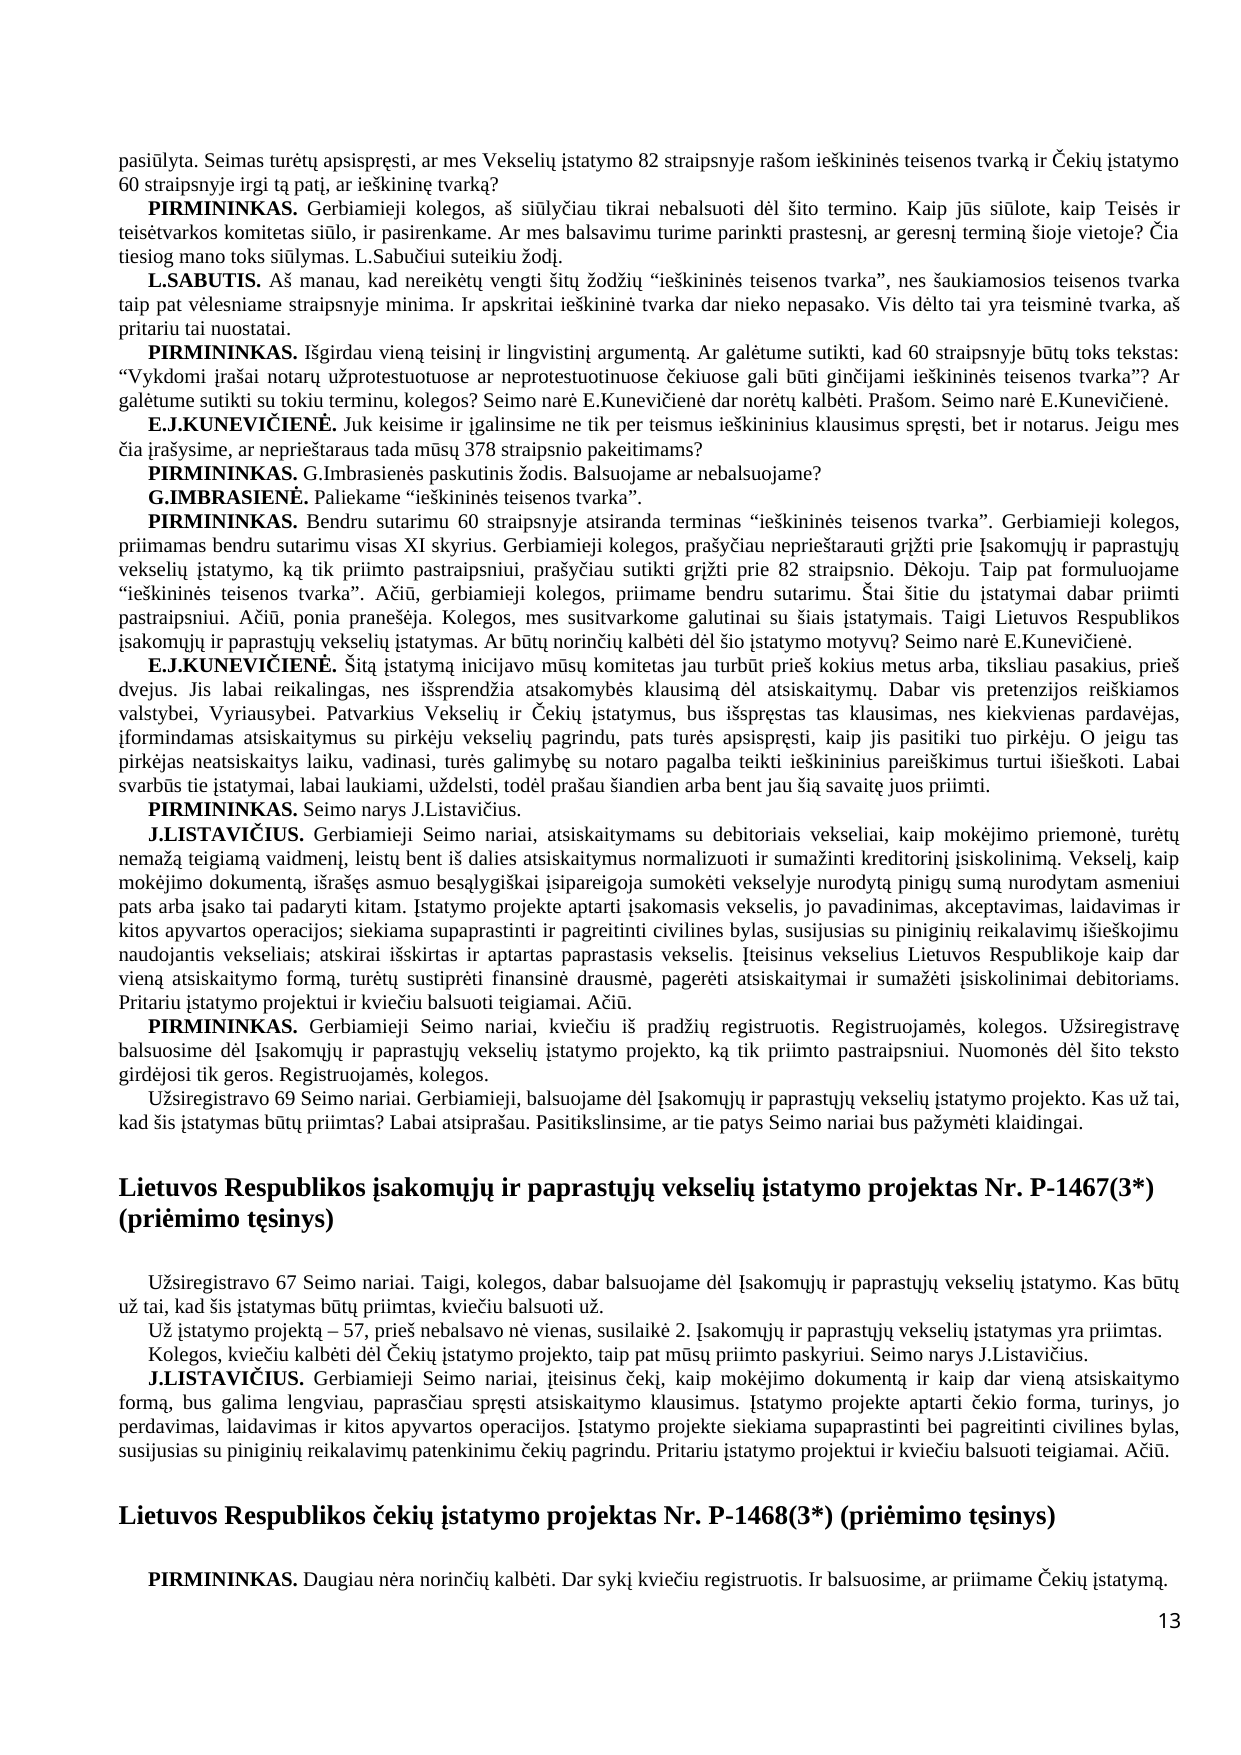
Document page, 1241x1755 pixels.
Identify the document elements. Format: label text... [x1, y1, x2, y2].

text E.J.KUNEVIČIENĖ. Šitą įstatymą inicijavo mūsų komitetas jau turbūt prieš kokius metus arba, tiksliau pasakius, prieš dvejus. Jis labai reikalingas, nes išsprendžia atsakomybės klausimą dėl atsiskaitymų. Dabar vis pretenzijos reiškiamos valstybei, Vyriausybei. Patvarkius Vekselių ir Čekių įstatymus, bus išspręstas tas klausimas, nes kiekvienas pardavėjas, įformindamas atsiskaitymus su pirkėju vekselių pagrindu, pats turės apsispręsti, kaip jis pasitiki tuo pirkėju. O jeigu tas pirkėjas neatsiskaitys laiku, vadinasi, turės galimybę su notaro pagalba teikti ieškininius pareiškimus turtui išieškoti. Labai svarbūs tie įstatymai, labai laukiami, uždelsti, todėl prašau šiandien arba bent jau šią savaitę juos priimti. [118, 653, 1181, 797]
text PIRMININKAS. Bendru sutarimu 60 straipsnyje atsiranda terminas “ieškininės teisenos tvarka”. Gerbiamieji kolegos, priimamas bendru sutarimu visas XI skyrius. Gerbiamieji kolegos, prašyčiau neprieštarauti grįžti prie Įsakomųjų ir paprastųjų vekselių įstatymo, ką tik priimto pastraipsniui, prašyčiau sutikti grįžti prie 82 straipsnio. Dėkoju. Taip pat formuluojame “ieškininės teisenos tvarka”. Ačiū, gerbiamieji kolegos, priimame bendru sutarimu. Štai šitie du įstatymai dabar priimti pastraipsniui. Ačiū, ponia pranešėja. Kolegos, mes susitvarkome galutinai su šiais įstatymais. Taigi Lietuvos Respublikos įsakomųjų ir paprastųjų vekselių įstatymas. Ar būtų norinčių kalbėti dėl šio įstatymo motyvų? Seimo narė E.Kunevičienė. [118, 509, 1181, 653]
text Užsiregistravo 67 Seimo nariai. Taigi, kolegos, dabar balsuojame dėl Įsakomųjų ir paprastųjų vekselių įstatymo. Kas būtų už tai, kad šis įstatymas būtų priimtas, kviečiu balsuoti už. [118, 1270, 1181, 1318]
text pasiūlyta. Seimas turėtų apsispręsti, ar mes Vekselių įstatymo 82 straipsnyje rašom ieškininės teisenos tvarką ir Čekių įstatymo 60 straipsnyje irgi tą patį, ar ieškininę tvarką? [118, 148, 1181, 196]
text Už įstatymo projektą – 57, prieš nebalsavo nė vienas, susilaikė 2. Įsakomųjų ir paprastųjų vekselių įstatymas yra priimtas. [118, 1318, 1181, 1342]
text PIRMININKAS. Gerbiamieji kolegos, aš siūlyčiau tikrai nebalsuoti dėl šito termino. Kaip jūs siūlote, kaip Teisės ir teisėtvarkos komitetas siūlo, ir pasirenkame. Ar mes balsavimu turime parinkti prastesnį, ar geresnį terminą šioje vietoje? Čia tiesiog mano toks siūlymas. L.Sabučiui suteikiu žodį. [118, 196, 1181, 268]
text Lietuvos Respublikos įsakomųjų ir paprastųjų vekselių įstatymo projektas Nr. P-1467(3*) (priėmimo tęsinys) [118, 1171, 1181, 1233]
text E.J.KUNEVIČIENĖ. Juk keisime ir įgalinsime ne tik per teismus ieškininius klausimus spręsti, bet ir notarus. Jeigu mes čia įrašysime, ar neprieštaraus tada mūsų 378 straipsnio pakeitimams? [118, 412, 1181, 461]
text PIRMININKAS. Išgirdau vieną teisinį ir lingvistinį argumentą. Ar galėtume sutikti, kad 60 straipsnyje būtų toks tekstas: “Vykdomi įrašai notarų užprotestuotuose ar neprotestuotinuose čekiuose gali būti ginčijami ieškininės teisenos tvarka”? Ar galėtume sutikti su tokiu terminu, kolegos? Seimo narė E.Kunevičienė dar norėtų kalbėti. Prašom. Seimo narė E.Kunevičienė. [118, 340, 1181, 412]
text PIRMININKAS. Gerbiamieji Seimo nariai, kviečiu iš pradžių registruotis. Registruojamės, kolegos. Užsiregistravę balsuosime dėl Įsakomųjų ir paprastųjų vekselių įstatymo projekto, ką tik priimto pastraipsniui. Nuomonės dėl šito teksto girdėjosi tik geros. Registruojamės, kolegos. [118, 1014, 1181, 1086]
text Kolegos, kviečiu kalbėti dėl Čekių įstatymo projekto, taip pat mūsų priimto paskyriui. Seimo narys J.Listavičius. [118, 1342, 1181, 1366]
text J.LISTAVIČIUS. Gerbiamieji Seimo nariai, atsiskaitymams su debitoriais vekseliai, kaip mokėjimo priemonė, turėtų nemažą teigiamą vaidmenį, leistų bent iš dalies atsiskaitymus normalizuoti ir sumažinti kreditorinį įsiskolinimą. Vekselį, kaip mokėjimo dokumentą, išrašęs asmuo besąlygiškai įsipareigoja sumokėti vekselyje nurodytą pinigų sumą nurodytam asmeniui pats arba įsako tai padaryti kitam. Įstatymo projekte aptarti įsakomasis vekselis, jo pavadinimas, akceptavimas, laidavimas ir kitos apyvartos operacijos; siekiama supaprastinti ir pagreitinti civilines bylas, susijusias su piniginių reikalavimų išieškojimu naudojantis vekseliais; atskirai išskirtas ir aptartas paprastasis vekselis. Įteisinus vekselius Lietuvos Respublikoje kaip dar vieną atsiskaitymo formą, turėtų sustiprėti finansinė drausmė, pagerėti atsiskaitymai ir sumažėti įsiskolinimai debitoriams. Pritariu įstatymo projektui ir kviečiu balsuoti teigiamai. Ačiū. [118, 821, 1181, 1014]
text PIRMININKAS. G.Imbrasienės paskutinis žodis. Balsuojame ar nebalsuojame? [118, 461, 1181, 484]
text PIRMININKAS. Daugiau nėra norinčių kalbėti. Dar sykį kviečiu registruotis. Ir balsuosime, ar priimame Čekių įstatymą. [118, 1566, 1181, 1591]
text Lietuvos Respublikos čekių įstatymo projektas Nr. P-1468(3*) (priėmimo tęsinys) [118, 1499, 1181, 1530]
text L.SABUTIS. Aš manau, kad nereikėtų vengti šitų žodžių “ieškininės teisenos tvarka”, nes šaukiamosios teisenos tvarka taip pat vėlesniame straipsnyje minima. Ir apskritai ieškininė tvarka dar nieko nepasako. Vis dėlto tai yra teisminė tvarka, aš pritariu tai nuostatai. [118, 268, 1181, 340]
text Užsiregistravo 69 Seimo nariai. Gerbiamieji, balsuojame dėl Įsakomųjų ir paprastųjų vekselių įstatymo projekto. Kas už tai, kad šis įstatymas būtų priimtas? Labai atsiprašau. Pasitikslinsime, ar tie patys Seimo nariai bus pažymėti klaidingai. [118, 1086, 1181, 1134]
text J.LISTAVIČIUS. Gerbiamieji Seimo nariai, įteisinus čekį, kaip mokėjimo dokumentą ir kaip dar vieną atsiskaitymo formą, bus galima lengviau, paprasčiau spręsti atsiskaitymo klausimus. Įstatymo projekte aptarti čekio forma, turinys, jo perdavimas, laidavimas ir kitos apyvartos operacijos. Įstatymo projekte siekiama supaprastinti bei pagreitinti civilines bylas, susijusias su piniginių reikalavimų patenkinimu čekių pagrindu. Pritariu įstatymo projektui ir kviečiu balsuoti teigiamai. Ačiū. [118, 1366, 1181, 1462]
text PIRMININKAS. Seimo narys J.Listavičius. [118, 797, 1181, 821]
text G.IMBRASIENĖ. Paliekame “ieškininės teisenos tvarka”. [118, 484, 1181, 509]
